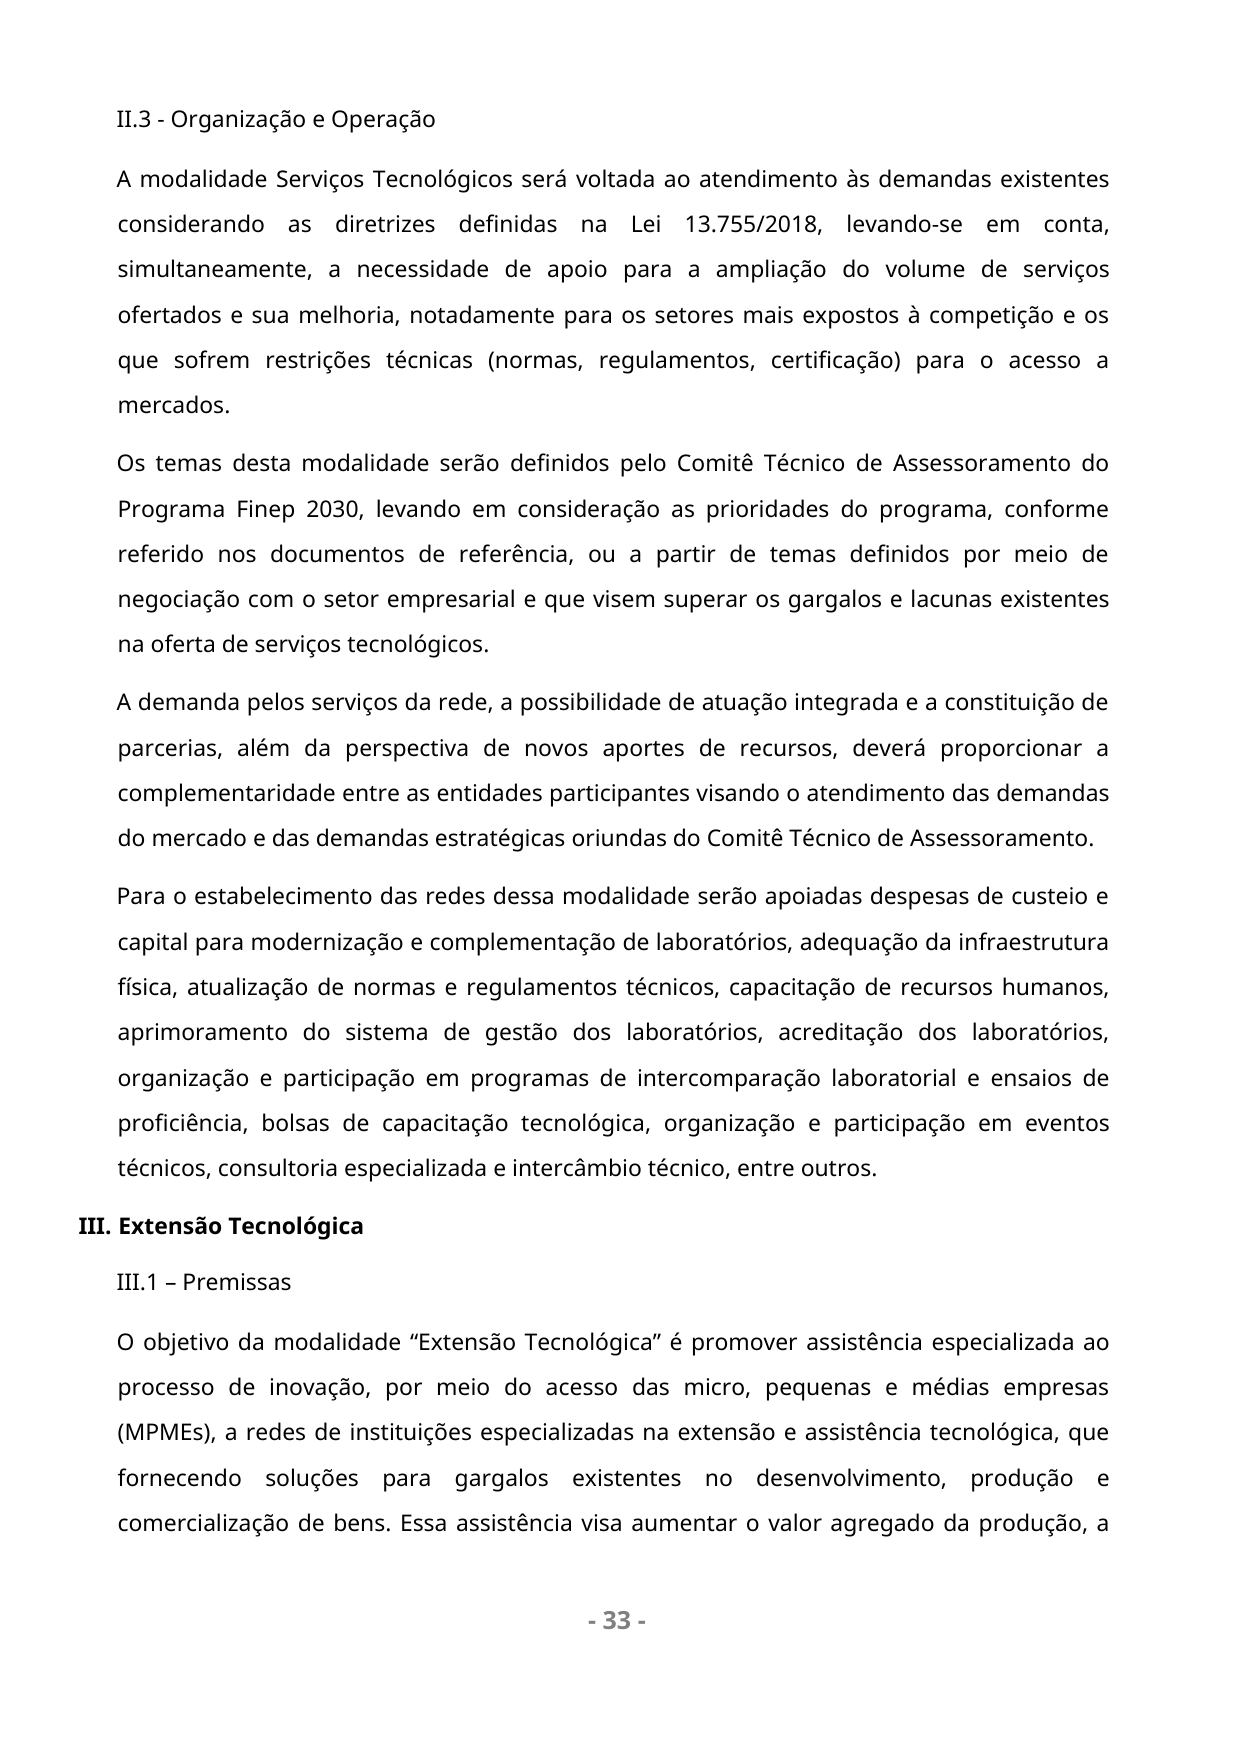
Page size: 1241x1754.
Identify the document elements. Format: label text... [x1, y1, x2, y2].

text Os temas desta modalidade serão definidos pelo Comitê Técnico de Assessoramento do Programa Finep 2030, levando em consideração as prioridades do programa, conforme referido nos documentos de referência, ou a partir de temas definidos por meio de negociação com o setor empresarial e que visem superar os gargalos e lacunas existentes na oferta de serviços tecnológicos. [116, 447, 1111, 660]
list Extensão Tecnológica [78, 1210, 1111, 1241]
text A modalidade Serviços Tecnológicos será voltada ao atendimento às demandas existentes considerando as diretrizes definidas na Lei 13.755/2018, levando-se em conta, simultaneamente, a necessidade de apoio para a ampliação do volume de serviços ofertados e sua melhoria, notadamente para os setores mais expostos à competição e os que sofrem restrições técnicas (normas, regulamentos, certificação) para o acesso a mercados. [116, 163, 1111, 421]
text II.3 - Organização e Operação [116, 103, 1111, 134]
text O objetivo da modalidade “Extensão Tecnológica” é promover assistência especializada ao processo de inovação, por meio do acesso das micro, pequenas e médias empresas (MPMEs), a redes de instituições especializadas na extensão e assistência tecnológica, que fornecendo soluções para gargalos existentes no desenvolvimento, produção e comercialização de bens. Essa assistência visa aumentar o valor agregado da produção, a [116, 1326, 1111, 1538]
text Para o estabelecimento das redes dessa modalidade serão apoiadas despesas de custeio e capital para modernização e complementação de laboratórios, adequação da infraestrutura física, atualização de normas e regulamentos técnicos, capacitação de recursos humanos, aprimoramento do sistema de gestão dos laboratórios, acreditação dos laboratórios, organização e participação em programas de intercomparação laboratorial e ensaios de proficiência, bolsas de capacitação tecnológica, organização e participação em eventos técnicos, consultoria especializada e intercâmbio técnico, entre outros. [116, 880, 1111, 1183]
text III.1 – Premissas [116, 1266, 1111, 1297]
text A demanda pelos serviços da rede, a possibilidade de atuação integrada e a constituição de parcerias, além da perspectiva de novos aportes de recursos, deverá proporcionar a complementaridade entre as entidades participantes visando o atendimento das demandas do mercado e das demandas estratégicas oriundas do Comitê Técnico de Assessoramento. [116, 686, 1111, 853]
